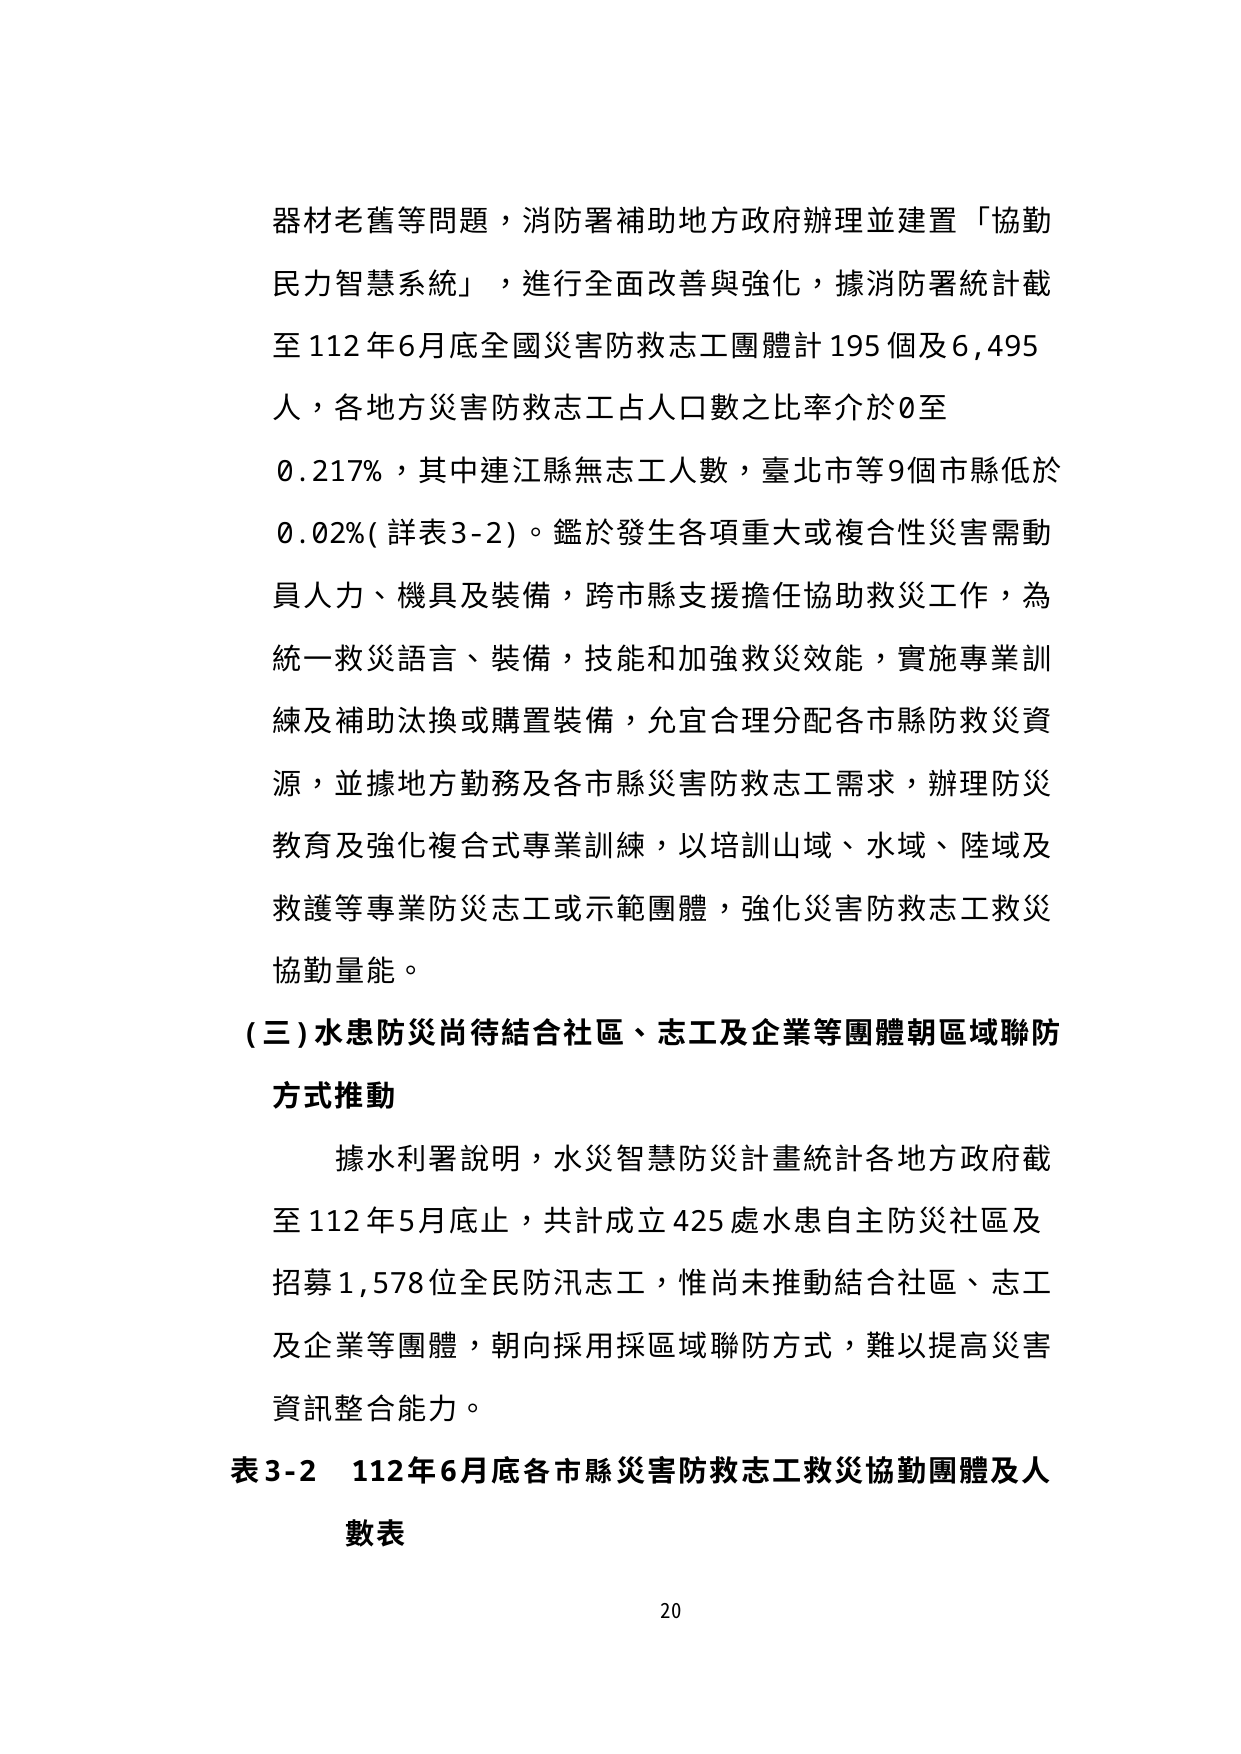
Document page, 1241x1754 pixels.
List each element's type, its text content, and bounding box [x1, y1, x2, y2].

text 器材老舊等問題，消防署補助地方政府辦理並建置「協勤民力智慧系統」，進行全面改善與強化，據消防署統計截至112年6月底全國災害防救志工團體計195個及6,495人，各地方災害防救志工占人口數之比率介於0至0.217%，其中連江縣無志工人數，臺北市等9個市縣低於0.02%(詳表3-2)。鑑於發生各項重大或複合性災害需動員人力、機具及裝備，跨市縣支援擔任協助救災工作，為統一救災語言、裝備，技能和加強救災效能，實施專業訓練及補助汰換或購置裝備，允宜合理分配各市縣防救災資源，並據地方勤務及各市縣災害防救志工需求，辦理防災教育及強化複合式專業訓練，以培訓山域、水域、陸域及救護等專業防災志工或示範團體，強化災害防救志工救災協勤量能。 [266, 177, 1063, 990]
text 表3-2 112年6月底各市縣災害防救志工救災協勤團體及人數表 [222, 1427, 1063, 1552]
text (三)水患防災尚待結合社區、志工及企業等團體朝區域聯防方式推動 [236, 990, 1063, 1115]
text 據水利署說明，水災智慧防災計畫統計各地方政府截至112年5月底止，共計成立425處水患自主防災社區及招募1,578位全民防汛志工，惟尚未推動結合社區、志工及企業等團體，朝向採用採區域聯防方式，難以提高災害資訊整合能力。 [266, 1115, 1063, 1427]
